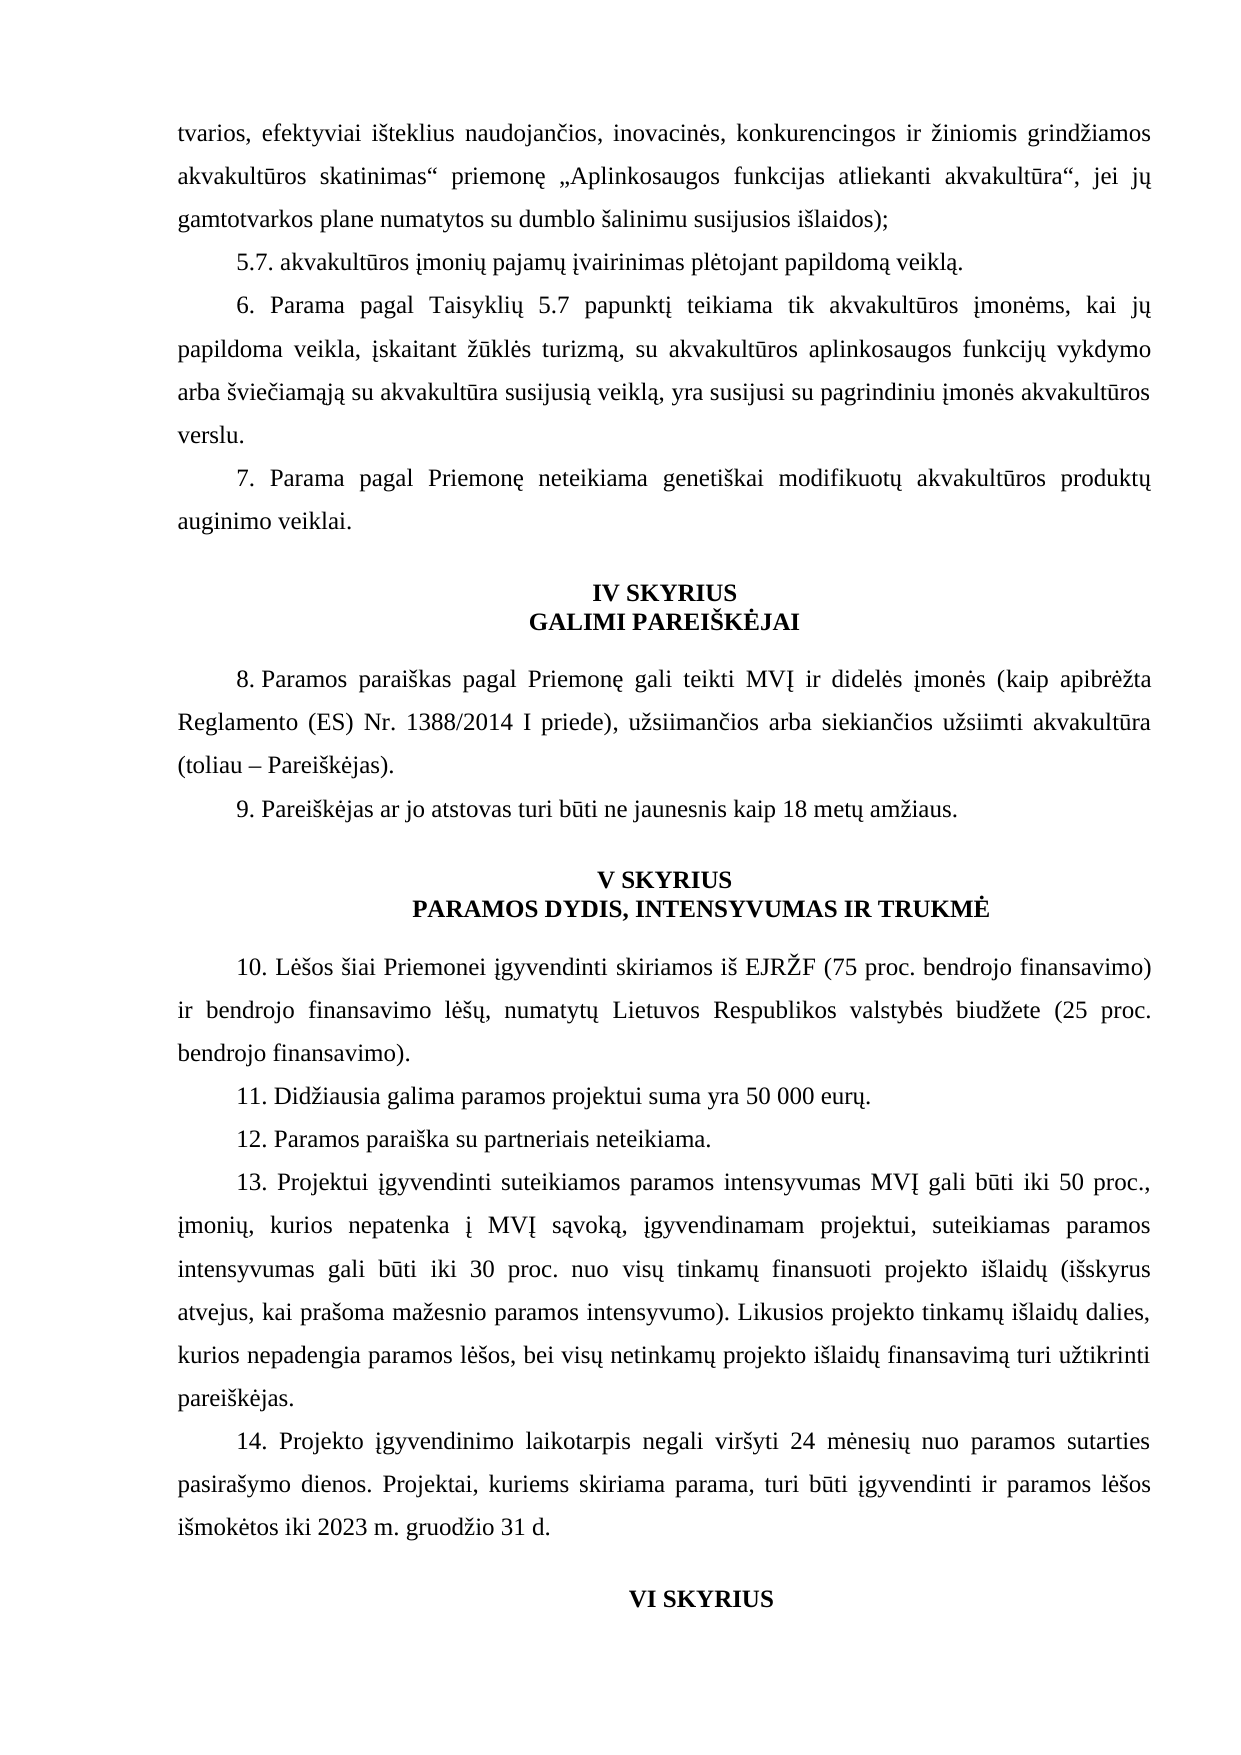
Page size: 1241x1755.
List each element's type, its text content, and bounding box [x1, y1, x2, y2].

text 12. Paramos paraiška su partneriais neteikiama. [177, 1124, 1152, 1153]
text 6. Parama pagal Taisyklių 5.7 papunktį teikiama tik akvakultūros įmonėms, kai jų papildoma veikla, įskaitant žūklės turizmą, su akvakultūros aplinkosaugos funkcijų vykdymo arba šviečiamąją su akvakultūra susijusią veiklą, yra susijusi su pagrindiniu įmonės akvakultūros verslu. [177, 291, 1152, 449]
text 9. Pareiškėjas ar jo atstovas turi būti ne jaunesnis kaip 18 metų amžiaus. [177, 794, 1152, 822]
text 5.7. akvakultūros įmonių pajamų įvairinimas plėtojant papildomą veiklą. [177, 247, 1152, 276]
text 10. Lėšos šiai Priemonei įgyvendinti skiriamos iš EJRŽF (75 proc. bendrojo finansavimo) ir bendrojo finansavimo lėšų, numatytų Lietuvos Respublikos valstybės biudžete (25 proc. bendrojo finansavimo). [177, 952, 1152, 1067]
text PARAMOS DYDIS, INTENSYVUMAS IR TRUKMĖ [177, 894, 1152, 923]
text 11. Didžiausia galima paramos projektui suma yra 50 000 eurų. [177, 1081, 1152, 1110]
text V SKYRIUS [177, 866, 1152, 894]
text 13. Projektui įgyvendinti suteikiamos paramos intensyvumas MVĮ gali būti iki 50 proc., įmonių, kurios nepatenka į MVĮ sąvoką, įgyvendinamam projektui, suteikiamas paramos intensyvumas gali būti iki 30 proc. nuo visų tinkamų finansuoti projekto išlaidų (išskyrus atvejus, kai prašoma mažesnio paramos intensyvumo). Likusios projekto tinkamų išlaidų dalies, kurios nepadengia paramos lėšos, bei visų netinkamų projekto išlaidų finansavimą turi užtikrinti pareiškėjas. [177, 1167, 1152, 1412]
text IV SKYRIUS [177, 578, 1152, 607]
text tvarios, efektyviai išteklius naudojančios, inovacinės, konkurencingos ir žiniomis grindžiamos akvakultūros skatinimas“ priemonę „Aplinkosaugos funkcijas atliekanti akvakultūra“, jei jų gamtotvarkos plane numatytos su dumblo šalinimu susijusios išlaidos); [177, 118, 1152, 233]
text VI SKYRIUS [177, 1584, 1152, 1613]
text 7. Parama pagal Priemonę neteikiama genetiškai modifikuotų akvakultūros produktų auginimo veiklai. [177, 463, 1152, 535]
text 14. Projekto įgyvendinimo laikotarpis negali viršyti 24 mėnesių nuo paramos sutarties pasirašymo dienos. Projektai, kuriems skiriama parama, turi būti įgyvendinti ir paramos lėšos išmokėtos iki 2023 m. gruodžio 31 d. [177, 1426, 1152, 1541]
text GALIMI pareiškėjai [177, 607, 1152, 636]
text 8. Paramos paraiškas pagal Priemonę gali teikti MVĮ ir didelės įmonės (kaip apibrėžta Reglamento (ES) Nr. 1388/2014 I priede), užsiimančios arba siekiančios užsiimti akvakultūra (toliau – Pareiškėjas). [177, 664, 1152, 779]
